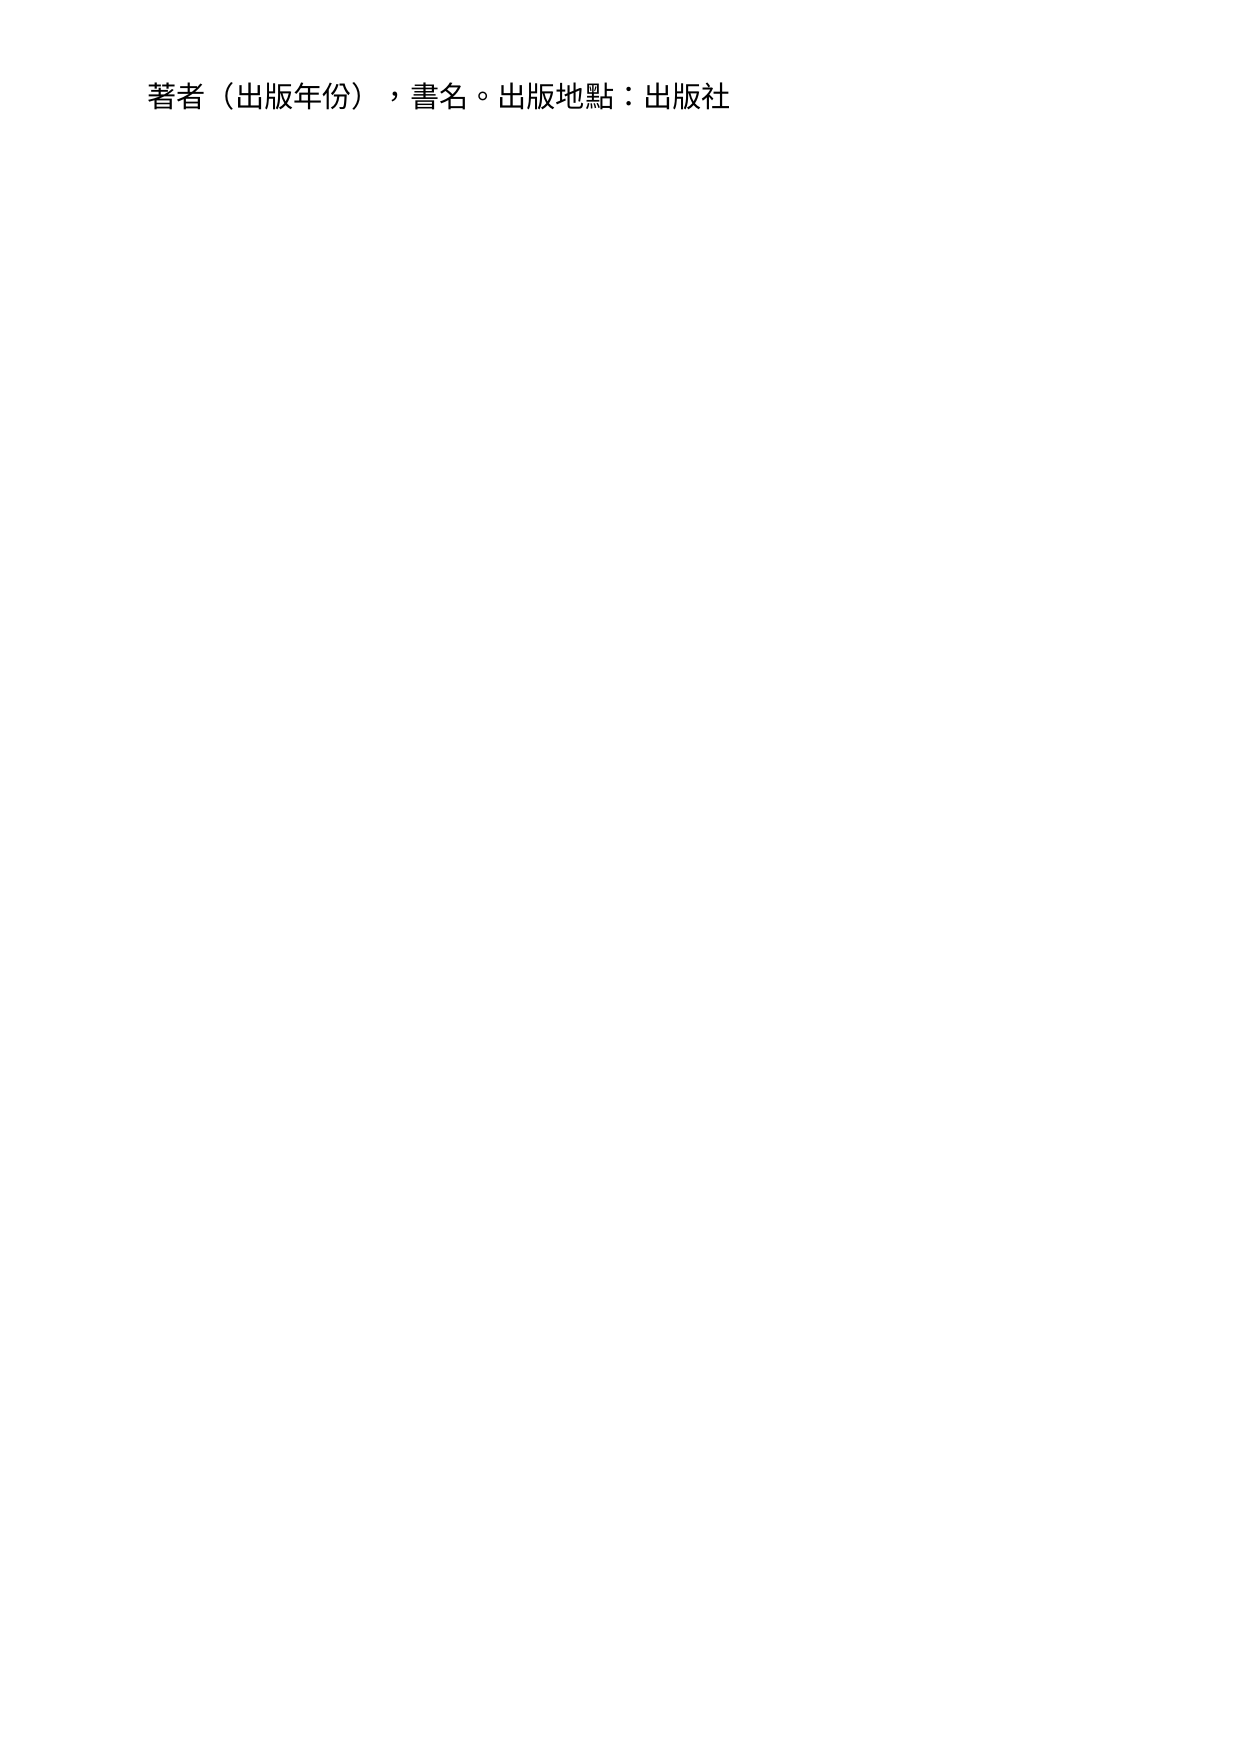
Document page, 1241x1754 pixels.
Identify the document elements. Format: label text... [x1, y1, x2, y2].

text 著者（出版年份），書名。出版地點：出版社 [118, 73, 1122, 116]
